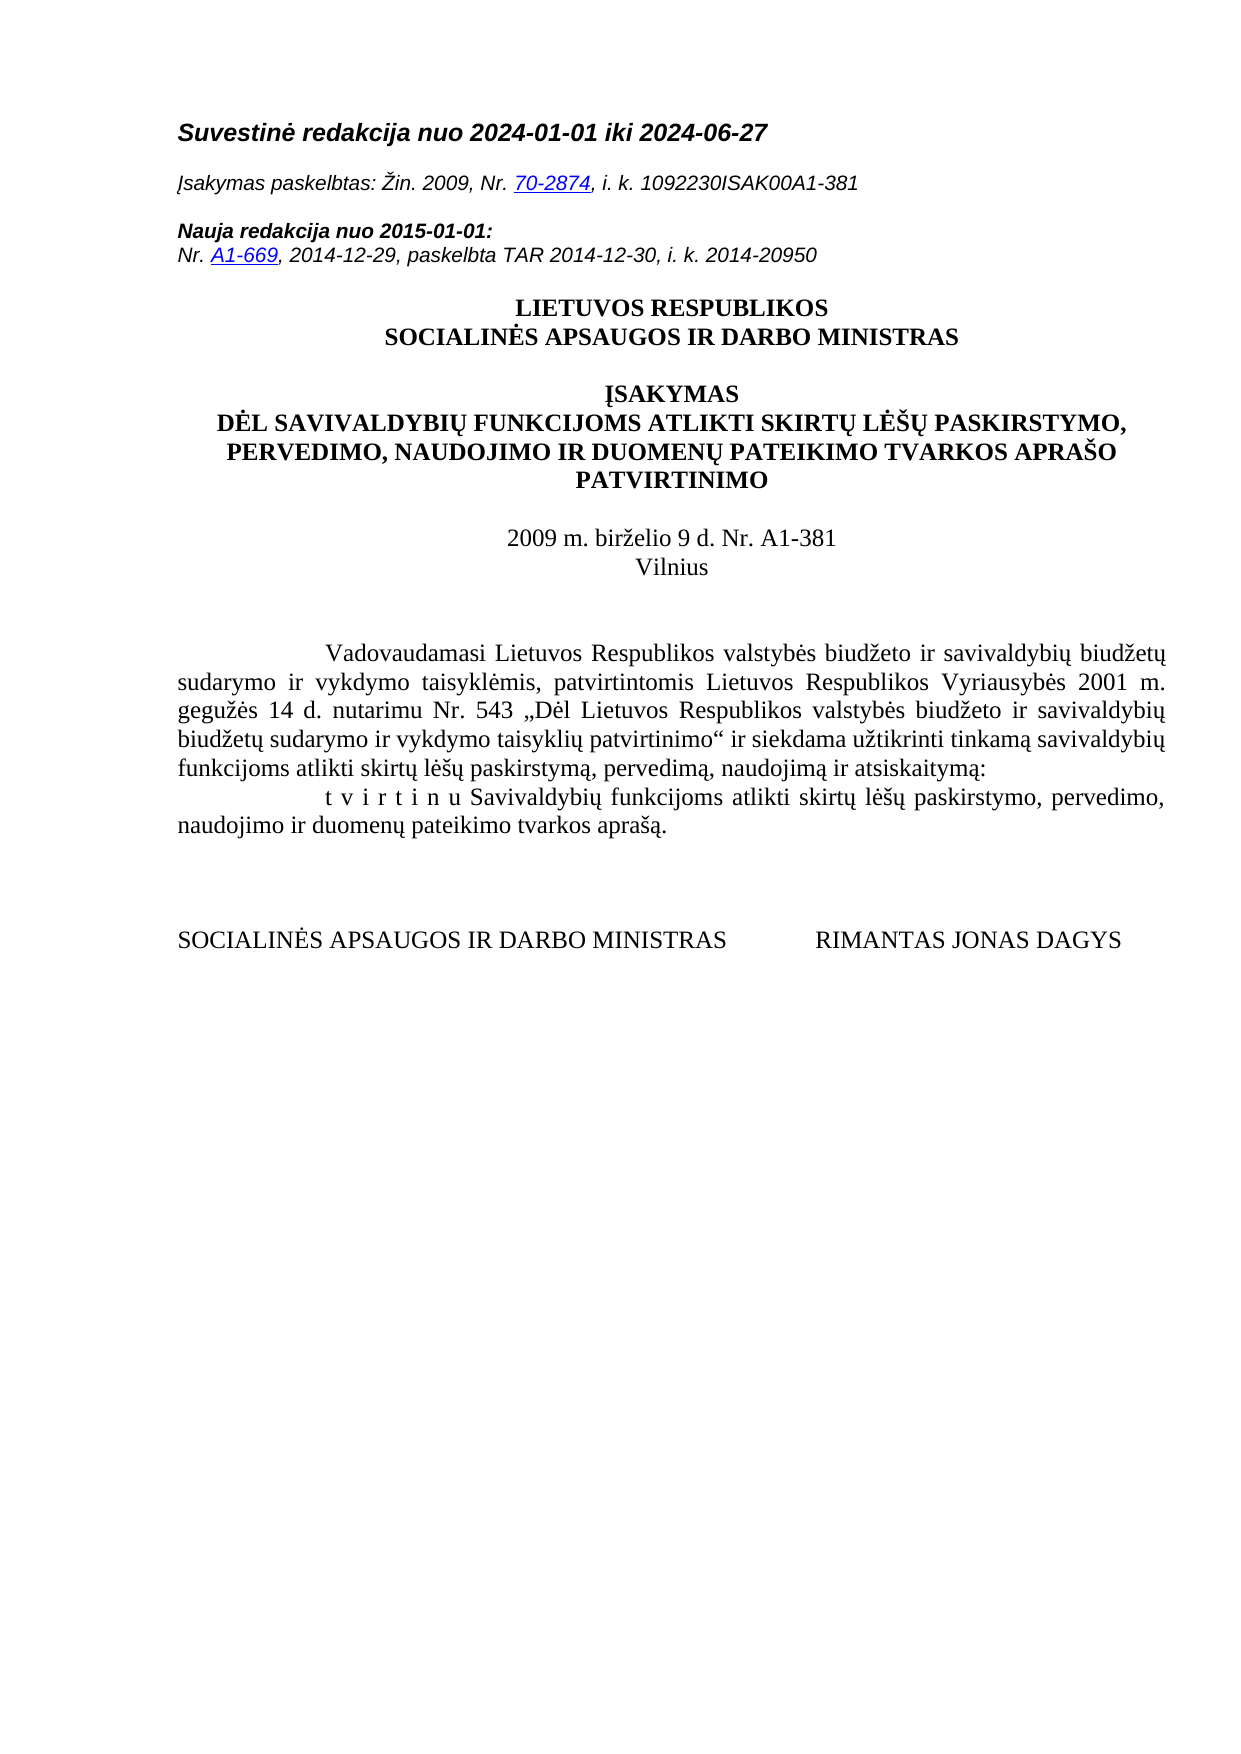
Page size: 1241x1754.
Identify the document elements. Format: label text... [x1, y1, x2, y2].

text Įsakymas paskelbtas: Žin. 2009, Nr. 70-2874, i. k. 1092230ISAK00A1-381 [177, 171, 1166, 195]
text ĮSAKYMAS [177, 379, 1166, 408]
text LIETUVOS RESPUBLIKOS [177, 293, 1166, 322]
text Nr. A1-669, 2014-12-29, paskelbta TAR 2014-12-30, i. k. 2014-20950 [177, 243, 1166, 267]
text Nauja redakcija nuo 2015-01-01: [177, 219, 1166, 243]
text Vadovaudamasi Lietuvos Respublikos valstybės biudžeto ir savivaldybių biudžetų sudarymo ir vykdymo taisyklėmis, patvirtintomis Lietuvos Respublikos Vyriausybės 2001 m. gegužės 14 d. nutarimu Nr. 543 „Dėl Lietuvos Respublikos valstybės biudžeto ir savivaldybių biudžetų sudarymo ir vykdymo taisyklių patvirtinimo“ ir siekdama užtikrinti tinkamą savivaldybių funkcijoms atlikti skirtų lėšų paskirstymą, pervedimą, naudojimą ir atsiskaitymą: [177, 638, 1166, 782]
text 2009 m. birželio 9 d. Nr. A1-381 [177, 523, 1166, 552]
text SOCIALINĖS APSAUGOS IR DARBO MINISTRAS RIMANTAS JONAS DAGYS [177, 926, 1166, 954]
text Suvestinė redakcija nuo 2024-01-01 iki 2024-06-27 [177, 118, 1166, 147]
text t v i r t i n u Savivaldybių funkcijoms atlikti skirtų lėšų paskirstymo, pervedimo, naudojimo ir duomenų pateikimo tvarkos aprašą. [177, 782, 1166, 839]
text SOCIALINĖS APSAUGOS IR DARBO MINISTRAS [177, 322, 1166, 351]
text DĖL SAVIVALDYBIŲ FUNKCIJOMS ATLIKTI SKIRTŲ LĖŠŲ PASKIRSTYMO, PERVEDIMO, NAUDOJIMO IR DUOMENŲ PATEIKIMO TVARKOS APRAŠO PATVIRTINIMO [177, 408, 1166, 494]
text Vilnius [177, 552, 1166, 581]
